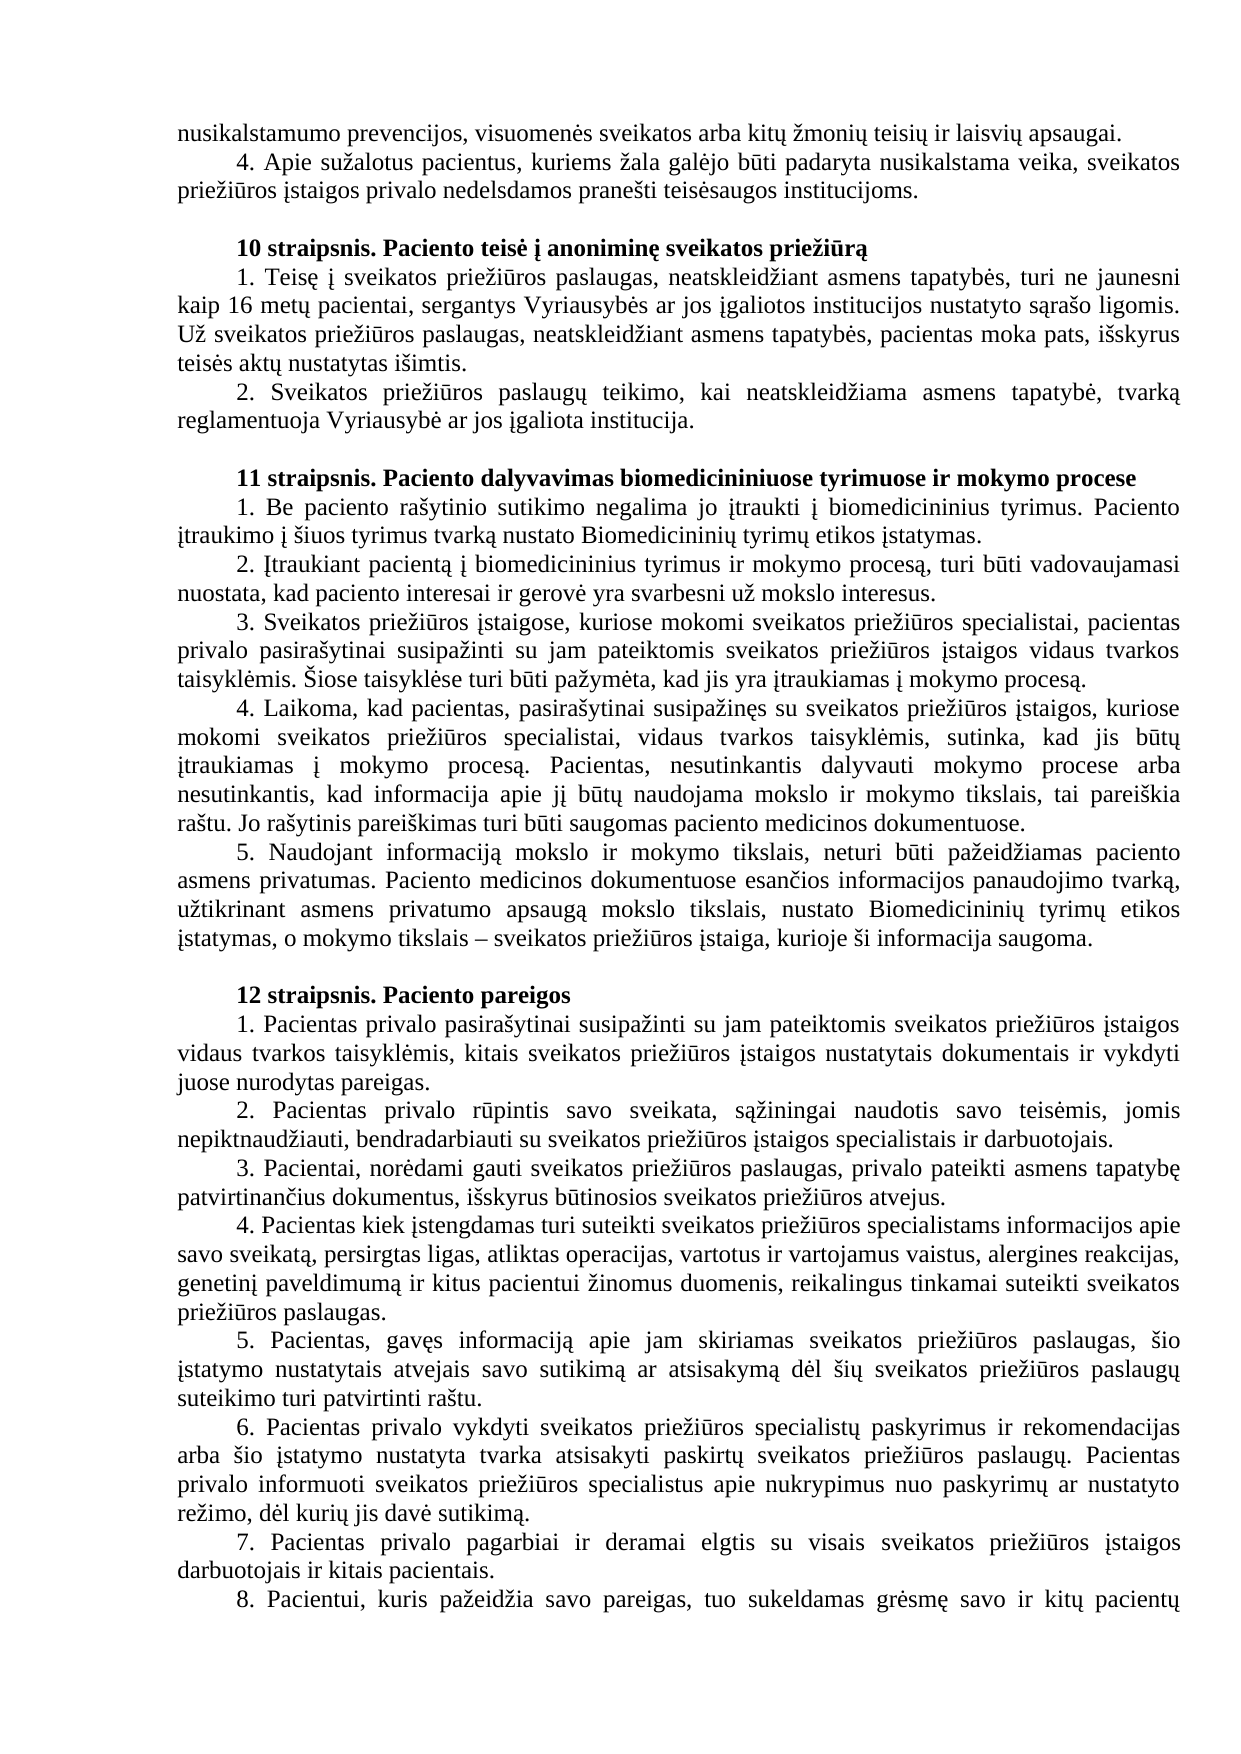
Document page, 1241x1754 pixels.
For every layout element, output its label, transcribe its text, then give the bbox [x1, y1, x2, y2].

text 10 straipsnis. Paciento teisė į anoniminę sveikatos priežiūrą [177, 233, 1181, 262]
text 11 straipsnis. Paciento dalyvavimas biomedicininiuose tyrimuose ir mokymo procese [236, 463, 1181, 492]
text 12 straipsnis. Paciento pareigos [177, 981, 1181, 1009]
text 8. Pacientui, kuris pažeidžia savo pareigas, tuo sukeldamas grėsmę savo ir kitų pacientų [177, 1584, 1181, 1613]
text 4. Laikoma, kad pacientas, pasirašytinai susipažinęs su sveikatos priežiūros įstaigos, kuriose mokomi sveikatos priežiūros specialistai, vidaus tvarkos taisyklėmis, sutinka, kad jis būtų įtraukiamas į mokymo procesą. Pacientas, nesutinkantis dalyvauti mokymo procese arba nesutinkantis, kad informacija apie jį būtų naudojama mokslo ir mokymo tikslais, tai pareiškia raštu. Jo rašytinis pareiškimas turi būti saugomas paciento medicinos dokumentuose. [177, 693, 1181, 837]
text 1. Teisę į sveikatos priežiūros paslaugas, neatskleidžiant asmens tapatybės, turi ne jaunesni kaip 16 metų pacientai, sergantys Vyriausybės ar jos įgaliotos institucijos nustatyto sąrašo ligomis. Už sveikatos priežiūros paslaugas, neatskleidžiant asmens tapatybės, pacientas moka pats, išskyrus teisės aktų nustatytas išimtis. [177, 262, 1181, 377]
text 3. Pacientai, norėdami gauti sveikatos priežiūros paslaugas, privalo pateikti asmens tapatybę patvirtinančius dokumentus, išskyrus būtinosios sveikatos priežiūros atvejus. [177, 1153, 1181, 1211]
text 7. Pacientas privalo pagarbiai ir deramai elgtis su visais sveikatos priežiūros įstaigos darbuotojais ir kitais pacientais. [177, 1527, 1181, 1584]
text 1. Pacientas privalo pasirašytinai susipažinti su jam pateiktomis sveikatos priežiūros įstaigos vidaus tvarkos taisyklėmis, kitais sveikatos priežiūros įstaigos nustatytais dokumentais ir vykdyti juose nurodytas pareigas. [177, 1009, 1181, 1096]
text nusikalstamumo prevencijos, visuomenės sveikatos arba kitų žmonių teisių ir laisvių apsaugai. [177, 118, 1181, 147]
text 2. Pacientas privalo rūpintis savo sveikata, sąžiningai naudotis savo teisėmis, jomis nepiktnaudžiauti, bendradarbiauti su sveikatos priežiūros įstaigos specialistais ir darbuotojais. [177, 1096, 1181, 1153]
text 3. Sveikatos priežiūros įstaigose, kuriose mokomi sveikatos priežiūros specialistai, pacientas privalo pasirašytinai susipažinti su jam pateiktomis sveikatos priežiūros įstaigos vidaus tvarkos taisyklėmis. Šiose taisyklėse turi būti pažymėta, kad jis yra įtraukiamas į mokymo procesą. [177, 607, 1181, 693]
text 4. Apie sužalotus pacientus, kuriems žala galėjo būti padaryta nusikalstama veika, sveikatos priežiūros įstaigos privalo nedelsdamos pranešti teisėsaugos institucijoms. [177, 147, 1181, 204]
text 2. Įtraukiant pacientą į biomedicininius tyrimus ir mokymo procesą, turi būti vadovaujamasi nuostata, kad paciento interesai ir gerovė yra svarbesni už mokslo interesus. [177, 549, 1181, 607]
text 2. Sveikatos priežiūros paslaugų teikimo, kai neatskleidžiama asmens tapatybė, tvarką reglamentuoja Vyriausybė ar jos įgaliota institucija. [177, 377, 1181, 434]
text 5. Naudojant informaciją mokslo ir mokymo tikslais, neturi būti pažeidžiamas paciento asmens privatumas. Paciento medicinos dokumentuose esančios informacijos panaudojimo tvarką, užtikrinant asmens privatumo apsaugą mokslo tikslais, nustato Biomedicininių tyrimų etikos įstatymas, o mokymo tikslais – sveikatos priežiūros įstaiga, kurioje ši informacija saugoma. [177, 837, 1181, 952]
text 5. Pacientas, gavęs informaciją apie jam skiriamas sveikatos priežiūros paslaugas, šio įstatymo nustatytais atvejais savo sutikimą ar atsisakymą dėl šių sveikatos priežiūros paslaugų suteikimo turi patvirtinti raštu. [177, 1326, 1181, 1412]
text 4. Pacientas kiek įstengdamas turi suteikti sveikatos priežiūros specialistams informacijos apie savo sveikatą, persirgtas ligas, atliktas operacijas, vartotus ir vartojamus vaistus, alergines reakcijas, genetinį paveldimumą ir kitus pacientui žinomus duomenis, reikalingus tinkamai suteikti sveikatos priežiūros paslaugas. [177, 1211, 1181, 1326]
text 6. Pacientas privalo vykdyti sveikatos priežiūros specialistų paskyrimus ir rekomendacijas arba šio įstatymo nustatyta tvarka atsisakyti paskirtų sveikatos priežiūros paslaugų. Pacientas privalo informuoti sveikatos priežiūros specialistus apie nukrypimus nuo paskyrimų ar nustatyto režimo, dėl kurių jis davė sutikimą. [177, 1412, 1181, 1527]
text 1. Be paciento rašytinio sutikimo negalima jo įtraukti į biomedicininius tyrimus. Paciento įtraukimo į šiuos tyrimus tvarką nustato Biomedicininių tyrimų etikos įstatymas. [177, 492, 1181, 549]
